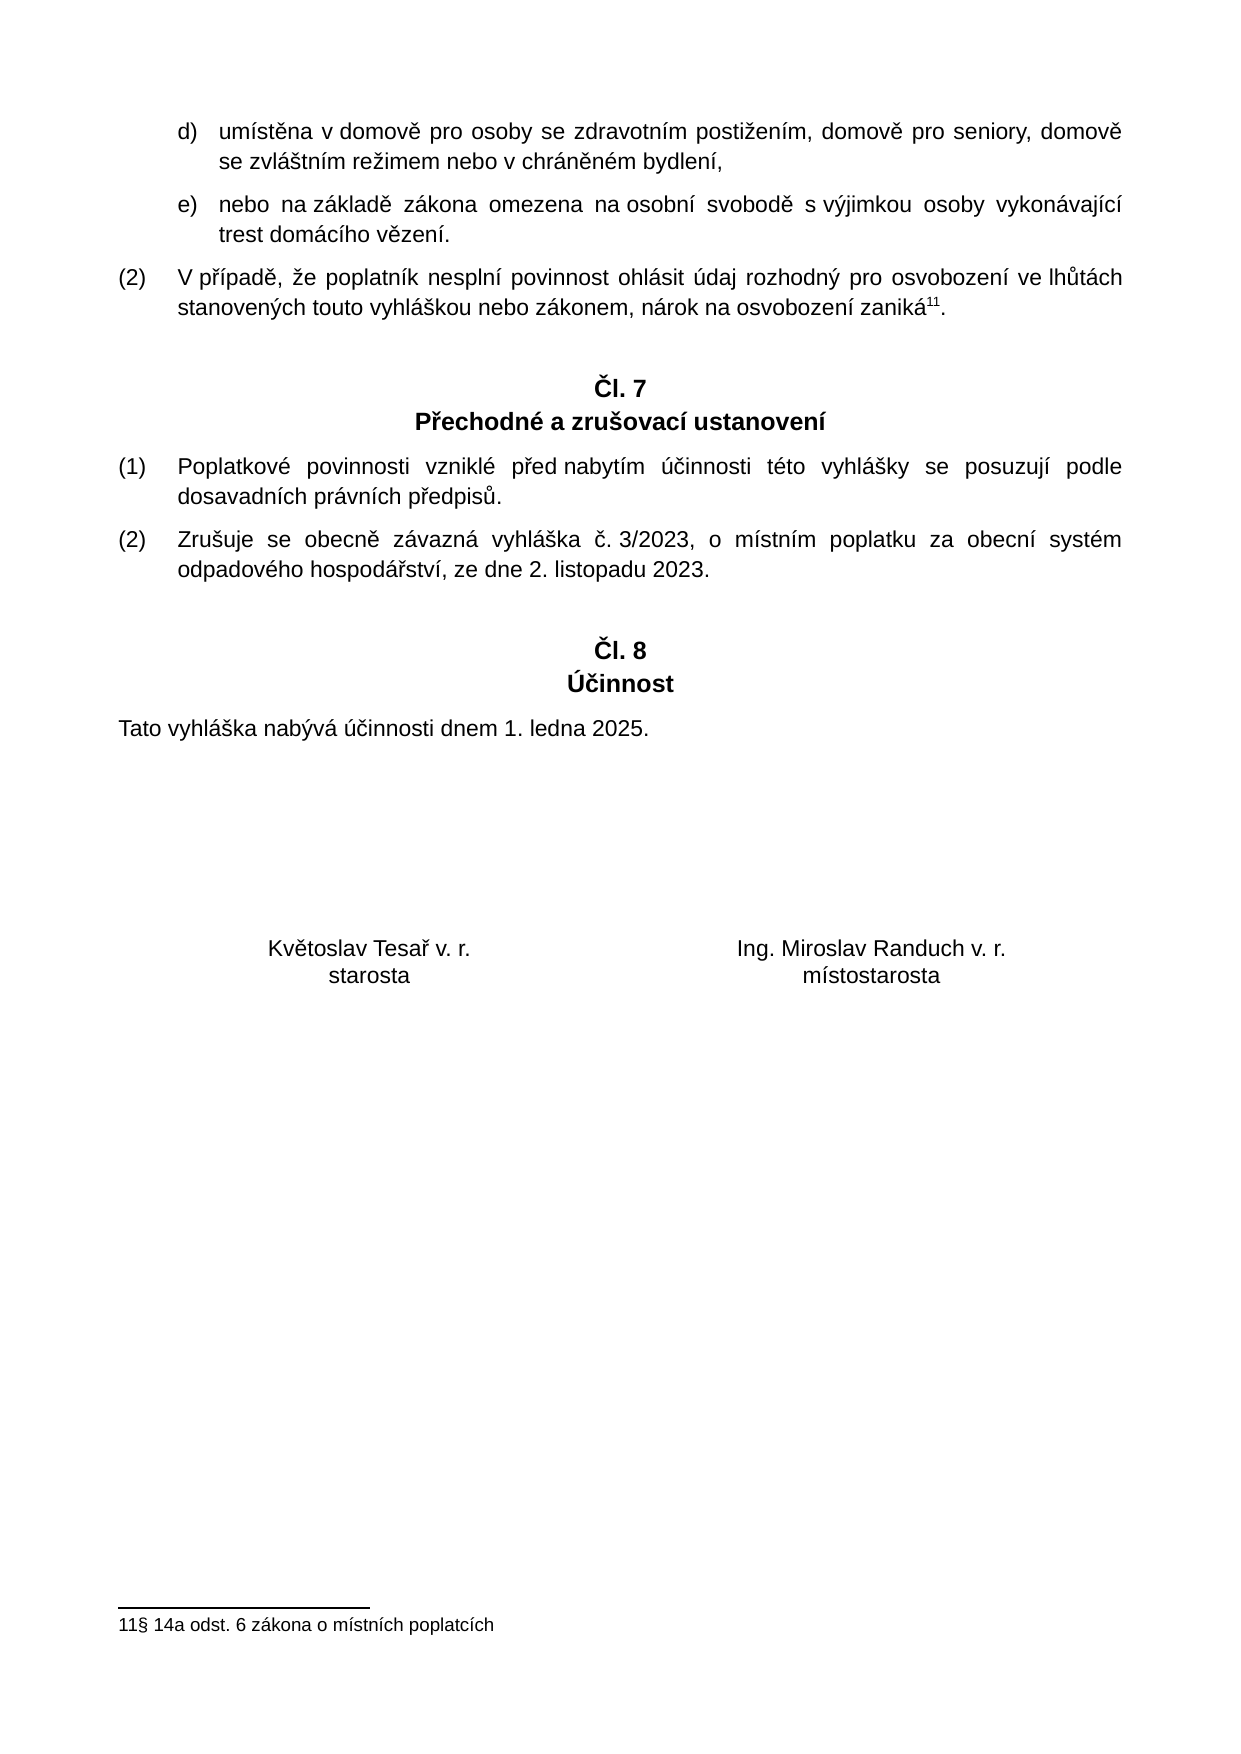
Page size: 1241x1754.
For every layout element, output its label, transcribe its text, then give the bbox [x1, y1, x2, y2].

list § 14a odst. 6 zákona o místních poplatcích [118, 1614, 1122, 1635]
table_cell [620, 994, 1122, 1112]
subtitle Čl. 8 Účinnost [118, 636, 1122, 698]
table_cell [118, 994, 620, 1112]
list V případě, že poplatník nesplní povinnost ohlásit údaj rozhodný pro osvobození ve lhůtách stanovených touto vyhláškou nebo zákonem, nárok na osvobození zaniká. [118, 264, 1122, 321]
list umístěna v domově pro osoby se zdravotním postižením, domově pro seniory, domově se zvláštním režimem nebo v chráněném bydlení, [177, 118, 1122, 175]
list Poplatkové povinnosti vzniklé před nabytím účinnosti této vyhlášky se posuzují podle dosavadních právních předpisů. [118, 453, 1122, 509]
text Tato vyhláška nabývá účinnosti dnem 1. ledna 2025. [118, 715, 1122, 741]
table_header Ing. Miroslav Randuch v. r. místostarosta [620, 876, 1122, 994]
list Zrušuje se obecně závazná vyhláška č. 3/2023, o místním poplatku za obecní systém odpadového hospodářství, ze dne 2. listopadu 2023. [118, 526, 1122, 582]
list nebo na základě zákona omezena na osobní svobodě s výjimkou osoby vykonávající trest domácího vězení. [177, 191, 1122, 248]
table_header Květoslav Tesař v. r. starosta [118, 876, 620, 994]
subtitle Čl. 7 Přechodné a zrušovací ustanovení [118, 374, 1122, 436]
